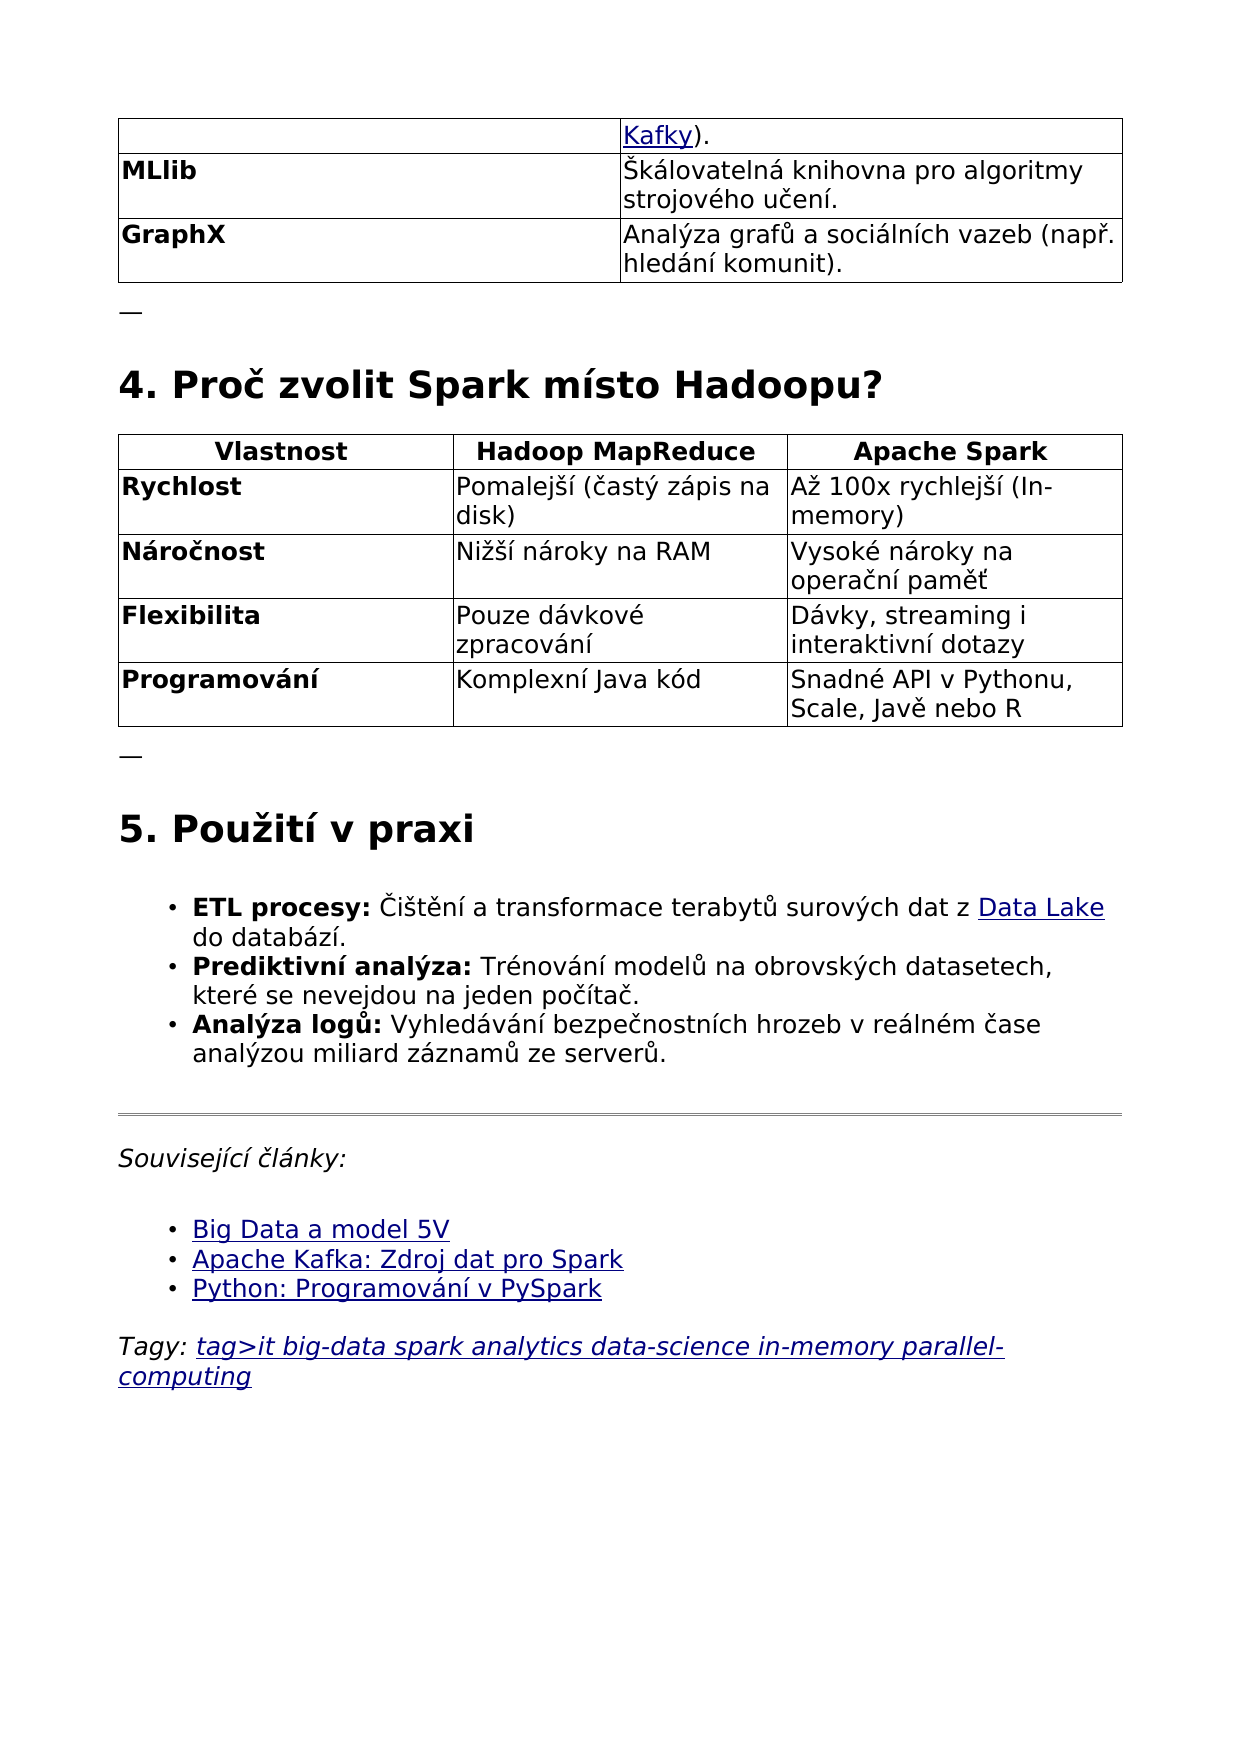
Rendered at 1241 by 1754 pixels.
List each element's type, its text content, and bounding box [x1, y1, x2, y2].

table_cell Vysoké nároky na operační paměť [788, 535, 1122, 598]
table_cell MLlib [119, 154, 620, 217]
table_cell Komplexní Java kód [454, 663, 787, 726]
list ETL procesy: Čištění a transformace terabytů surových dat z Data Lake do databází. [177, 894, 1122, 952]
table_cell Až 100x rychlejší (In-memory) [788, 470, 1122, 534]
text Tagy: tag>it big-data spark analytics data-science in-memory parallel-computing [118, 1333, 1122, 1391]
list Python: Programování v PySpark [177, 1274, 1122, 1303]
table_cell GraphX [119, 219, 620, 282]
table_cell Škálovatelná knihovna pro algoritmy strojového učení. [621, 154, 1122, 217]
table_cell Pomalejší (častý zápis na disk) [454, 470, 787, 534]
table_cell Nižší nároky na RAM [454, 535, 787, 598]
table_header Apache Spark [788, 435, 1122, 469]
text Související články: [118, 1144, 1122, 1174]
text — [118, 741, 1122, 771]
table_header Hadoop MapReduce [454, 435, 787, 469]
table_cell Náročnost [119, 535, 453, 598]
subtitle 5. Použití v praxi [118, 808, 1122, 852]
table_cell Pouze dávkové zpracování [454, 599, 787, 662]
subtitle 4. Proč zvolit Spark místo Hadoopu? [118, 363, 1122, 407]
table_cell Programování [119, 663, 453, 726]
list Analýza logů: Vyhledávání bezpečnostních hrozeb v reálném čase analýzou miliard záznamů ze serverů. [177, 1010, 1122, 1069]
list Prediktivní analýza: Trénování modelů na obrovských datasetech, které se nevejdou na jeden počítač. [177, 952, 1122, 1010]
list Apache Kafka: Zdroj dat pro Spark [177, 1245, 1122, 1274]
list Big Data a model 5V [177, 1216, 1122, 1245]
text — [118, 297, 1122, 326]
table_cell Flexibilita [119, 599, 453, 662]
table_header Vlastnost [119, 435, 453, 469]
table_cell Analýza grafů a sociálních vazeb (např. hledání komunit). [621, 219, 1122, 282]
table_cell [119, 119, 620, 153]
table_cell Kafky). [621, 119, 1122, 153]
table_cell Rychlost [119, 470, 453, 534]
table_cell Dávky, streaming i interaktivní dotazy [788, 599, 1122, 662]
table_cell Snadné API v Pythonu, Scale, Javě nebo R [788, 663, 1122, 726]
